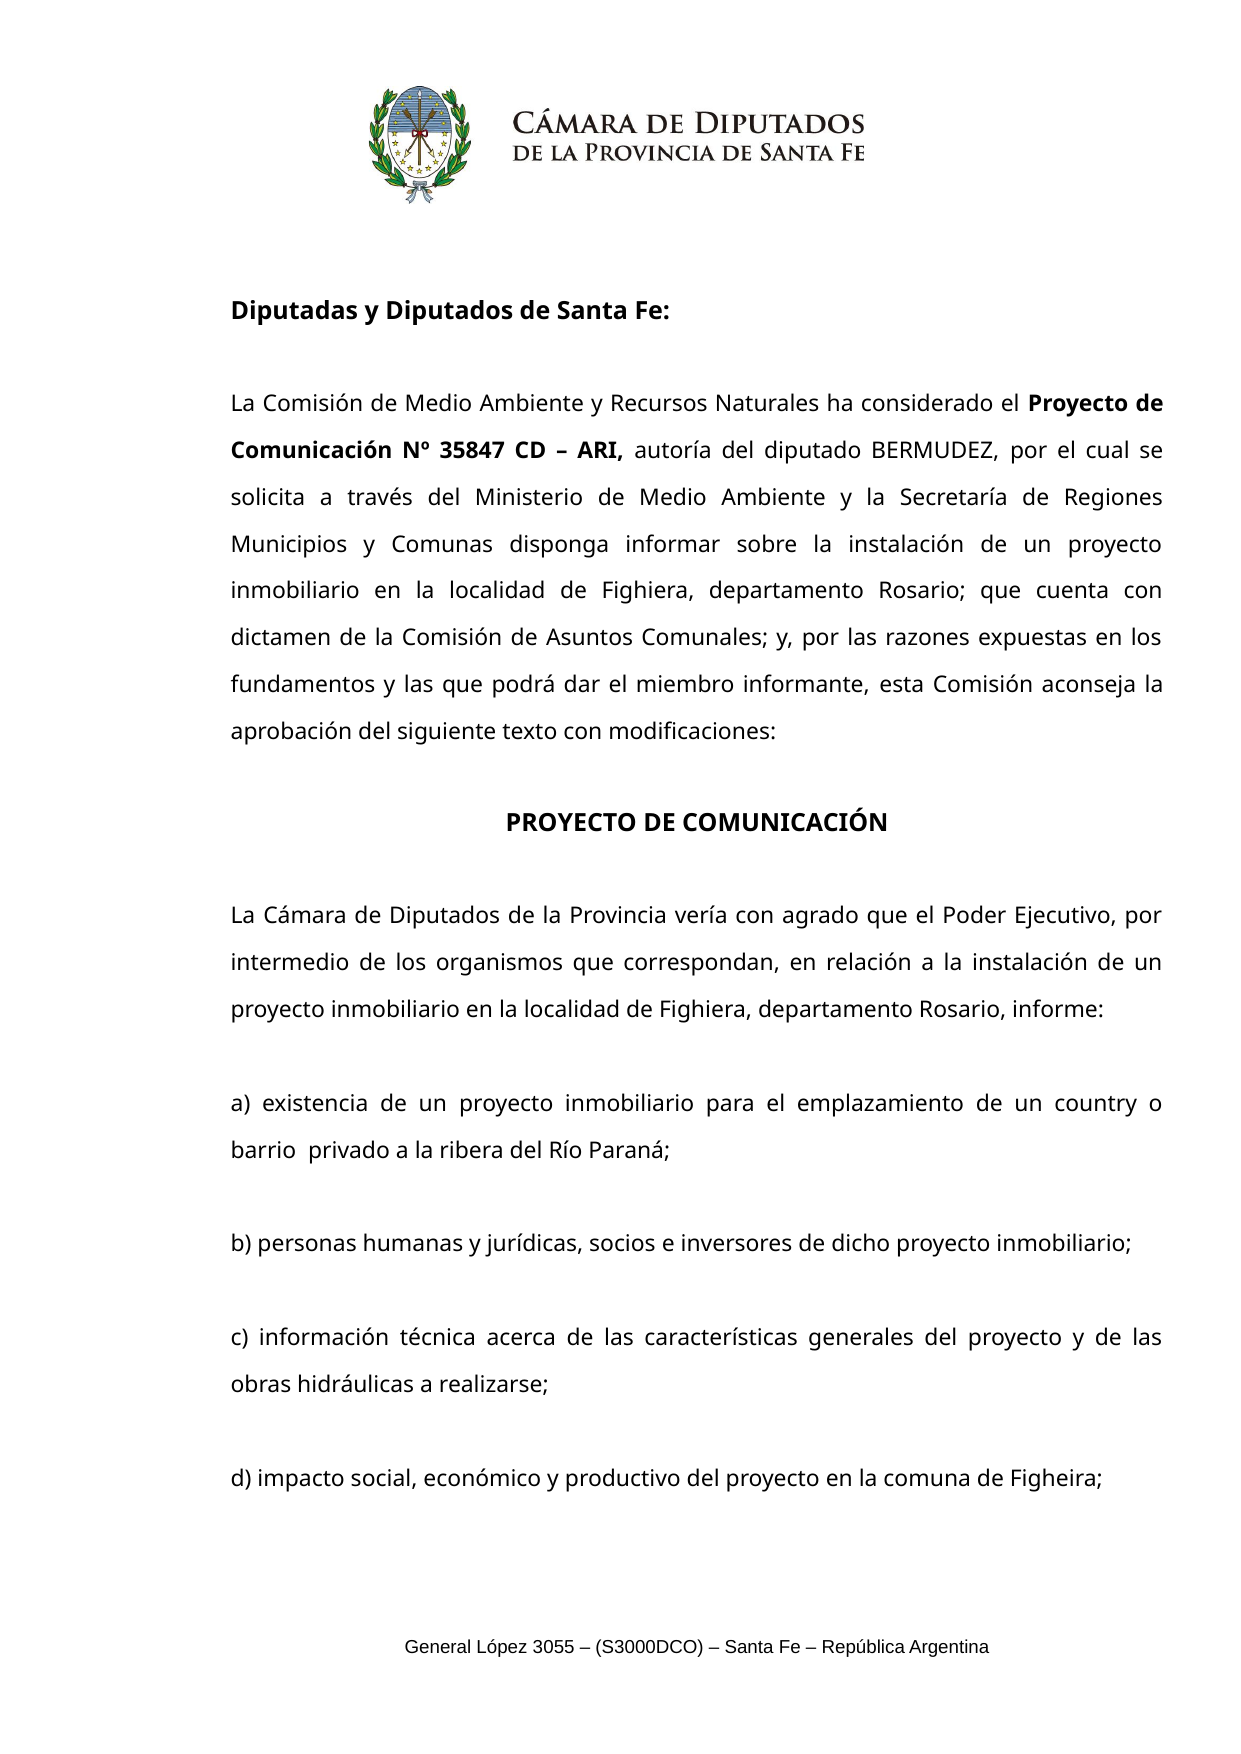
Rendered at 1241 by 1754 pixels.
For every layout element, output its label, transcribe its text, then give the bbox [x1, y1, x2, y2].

text La Cámara de Diputados de la Provincia vería con agrado que el Poder Ejecutivo, por intermedio de los organismos que correspondan, en relación a la instalación de un proyecto inmobiliario en la localidad de Fighiera, departamento Rosario, informe: [230, 899, 1163, 1024]
text d) impacto social, económico y productivo del proyecto en la comuna de Figheira; [230, 1462, 1163, 1493]
text La Comisión de Medio Ambiente y Recursos Naturales ha considerado el Proyecto de Comunicación Nº 35847 CD – ARI, autoría del diputado BERMUDEZ, por el cual se solicita a través del Ministerio de Medio Ambiente y la Secretaría de Regiones Municipios y Comunas disponga informar sobre la instalación de un proyecto inmobiliario en la localidad de Fighiera, departamento Rosario; que cuenta con dictamen de la Comisión de Asuntos Comunales; y, por las razones expuestas en los fundamentos y las que podrá dar el miembro informante, esta Comisión aconseja la aprobación del siguiente texto con modificaciones: [230, 387, 1163, 746]
text b) personas humanas y jurídicas, socios e inversores de dicho proyecto inmobiliario; [230, 1227, 1163, 1258]
text Diputadas y Diputados de Santa Fe: [230, 293, 1163, 327]
text PROYECTO DE COMUNICACIÓN [230, 805, 1163, 839]
text c) información técnica acerca de las características generales del proyecto y de las obras hidráulicas a realizarse; [230, 1321, 1163, 1399]
text a) existencia de un proyecto inmobiliario para el emplazamiento de un country o barrio privado a la ribera del Río Paraná; [230, 1087, 1163, 1165]
picture [368, 86, 864, 208]
